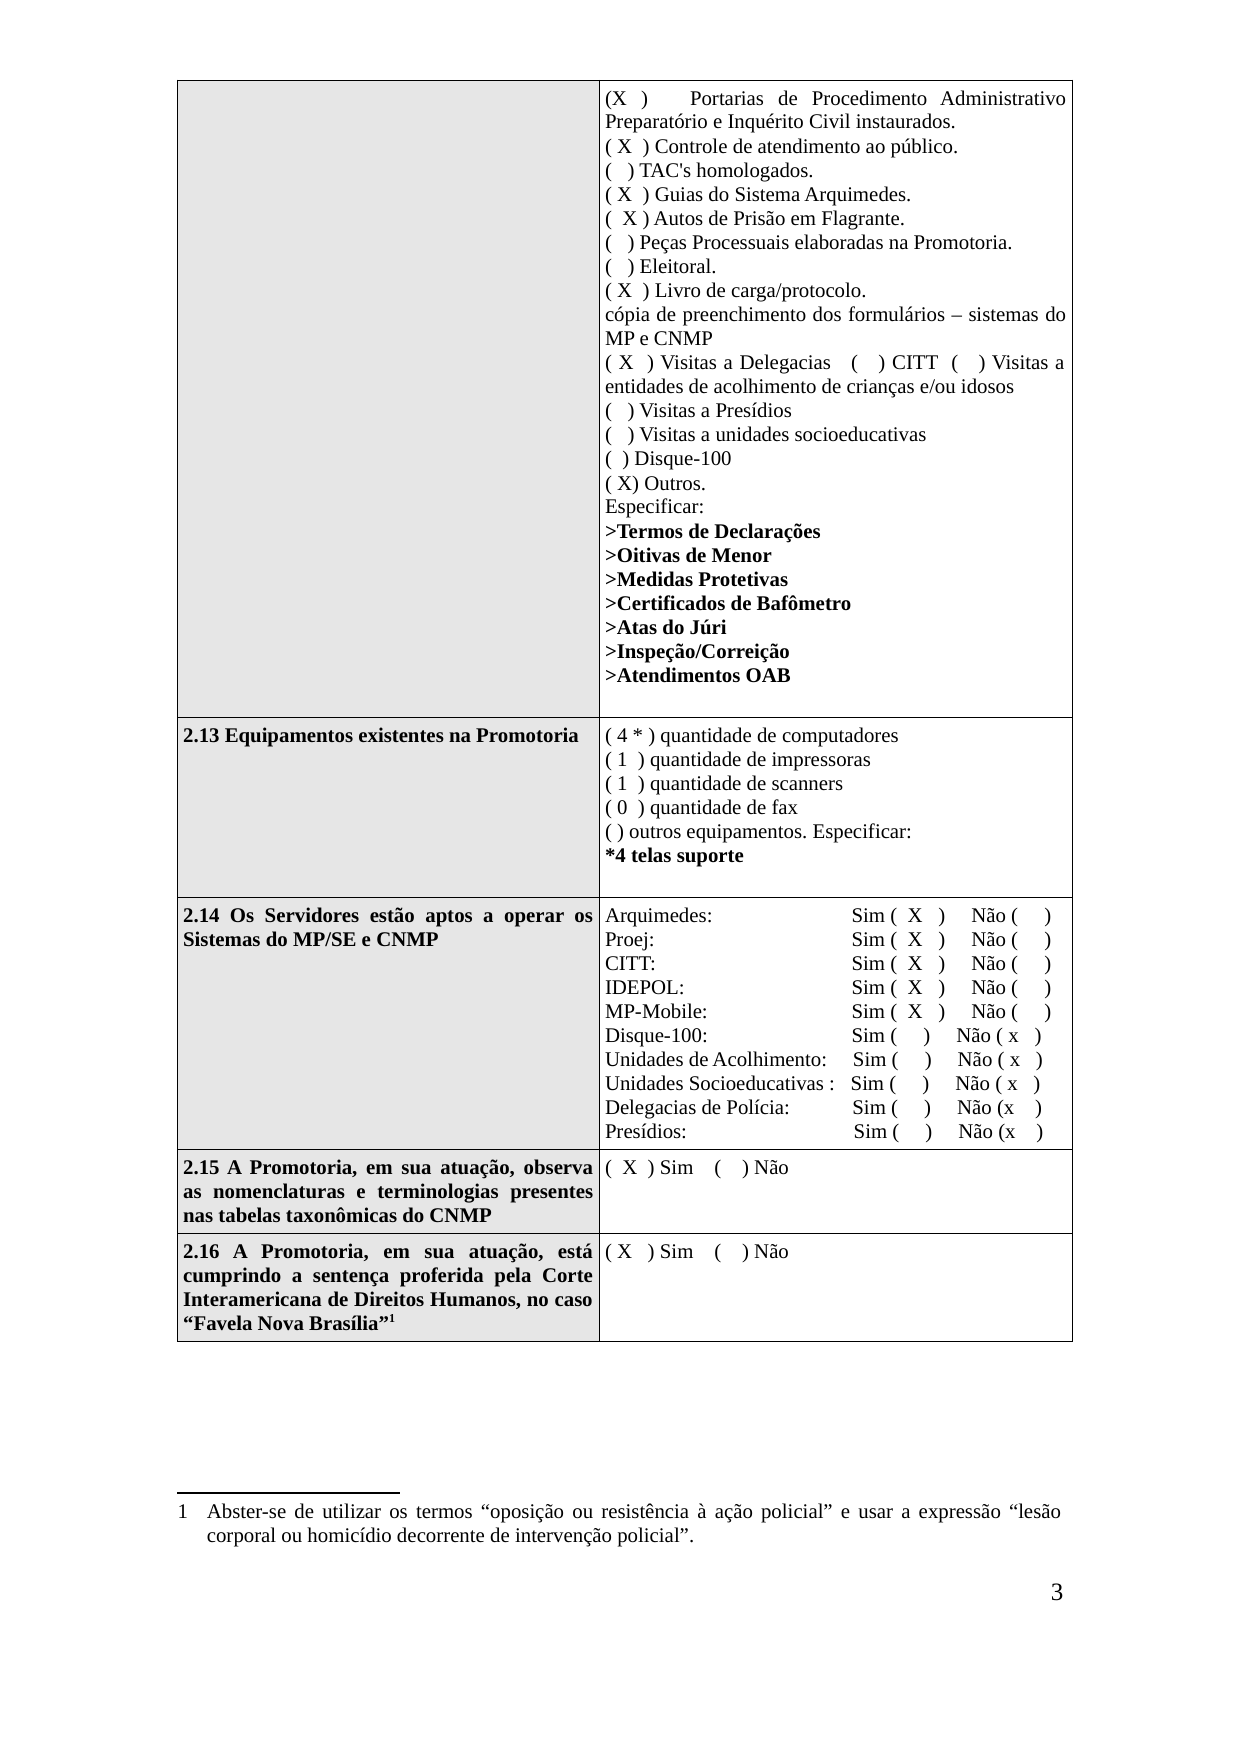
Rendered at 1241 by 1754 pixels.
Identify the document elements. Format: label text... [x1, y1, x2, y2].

table_cell 2.14 Os Servidores estão aptos a operar os Sistemas do MP/SE e CNMP [178, 898, 599, 1149]
table_cell 2.15 A Promotoria, em sua atuação, observa as nomenclaturas e terminologias presentes nas tabelas taxonômicas do CNMP [178, 1150, 599, 1233]
table_cell (X ) Portarias de Procedimento Administrativo Preparatório e Inquérito Civil instaurados. ( X ) Controle de atendimento ao público. ( ) TAC's homologados. ( X ) Guias do Sistema Arquimedes. ( X ) Autos de Prisão em Flagrante. ( ) Peças Processuais elaboradas na Promotoria. ( ) Eleitoral. ( X ) Livro de carga/protocolo. cópia de preenchimento dos formulários – sistemas do MP e CNMP ( X ) Visitas a Delegacias ( ) CITT ( ) Visitas a entidades de acolhimento de crianças e/ou idosos ( ) Visitas a Presídios ( ) Visitas a unidades socioeducativas ( ) Disque-100 ( X) Outros. Especificar: >Termos de Declarações >Oitivas de Menor >Medidas Protetivas >Certificados de Bafômetro >Atas do Júri >Inspeção/Correição >Atendimentos OAB [600, 81, 1072, 717]
table_cell Arquimedes: Sim ( X ) Não ( ) Proej: Sim ( X ) Não ( ) CITT: Sim ( X ) Não ( ) IDEPOL: Sim ( X ) Não ( ) MP-Mobile: Sim ( X ) Não ( ) Disque-100: Sim ( ) Não ( x ) Unidades de Acolhimento: Sim ( ) Não ( x ) Unidades Socioeducativas : Sim ( ) Não ( x ) Delegacias de Polícia: Sim ( ) Não (x ) Presídios: Sim ( ) Não (x ) [600, 898, 1072, 1149]
table_cell ( X ) Sim ( ) Não [600, 1234, 1072, 1341]
table_cell [178, 81, 599, 717]
table_cell 2.16 A Promotoria, em sua atuação, está cumprindo a sentença proferida pela Corte Interamericana de Direitos Humanos, no caso “Favela Nova Brasília” [178, 1234, 599, 1341]
table_cell 2.13 Equipamentos existentes na Promotoria [178, 718, 599, 897]
table_cell ( X ) Sim ( ) Não [600, 1150, 1072, 1233]
table_cell ( 4 * ) quantidade de computadores ( 1 ) quantidade de impressoras ( 1 ) quantidade de scanners ( 0 ) quantidade de fax ( ) outros equipamentos. Especificar: *4 telas suporte [600, 718, 1072, 897]
